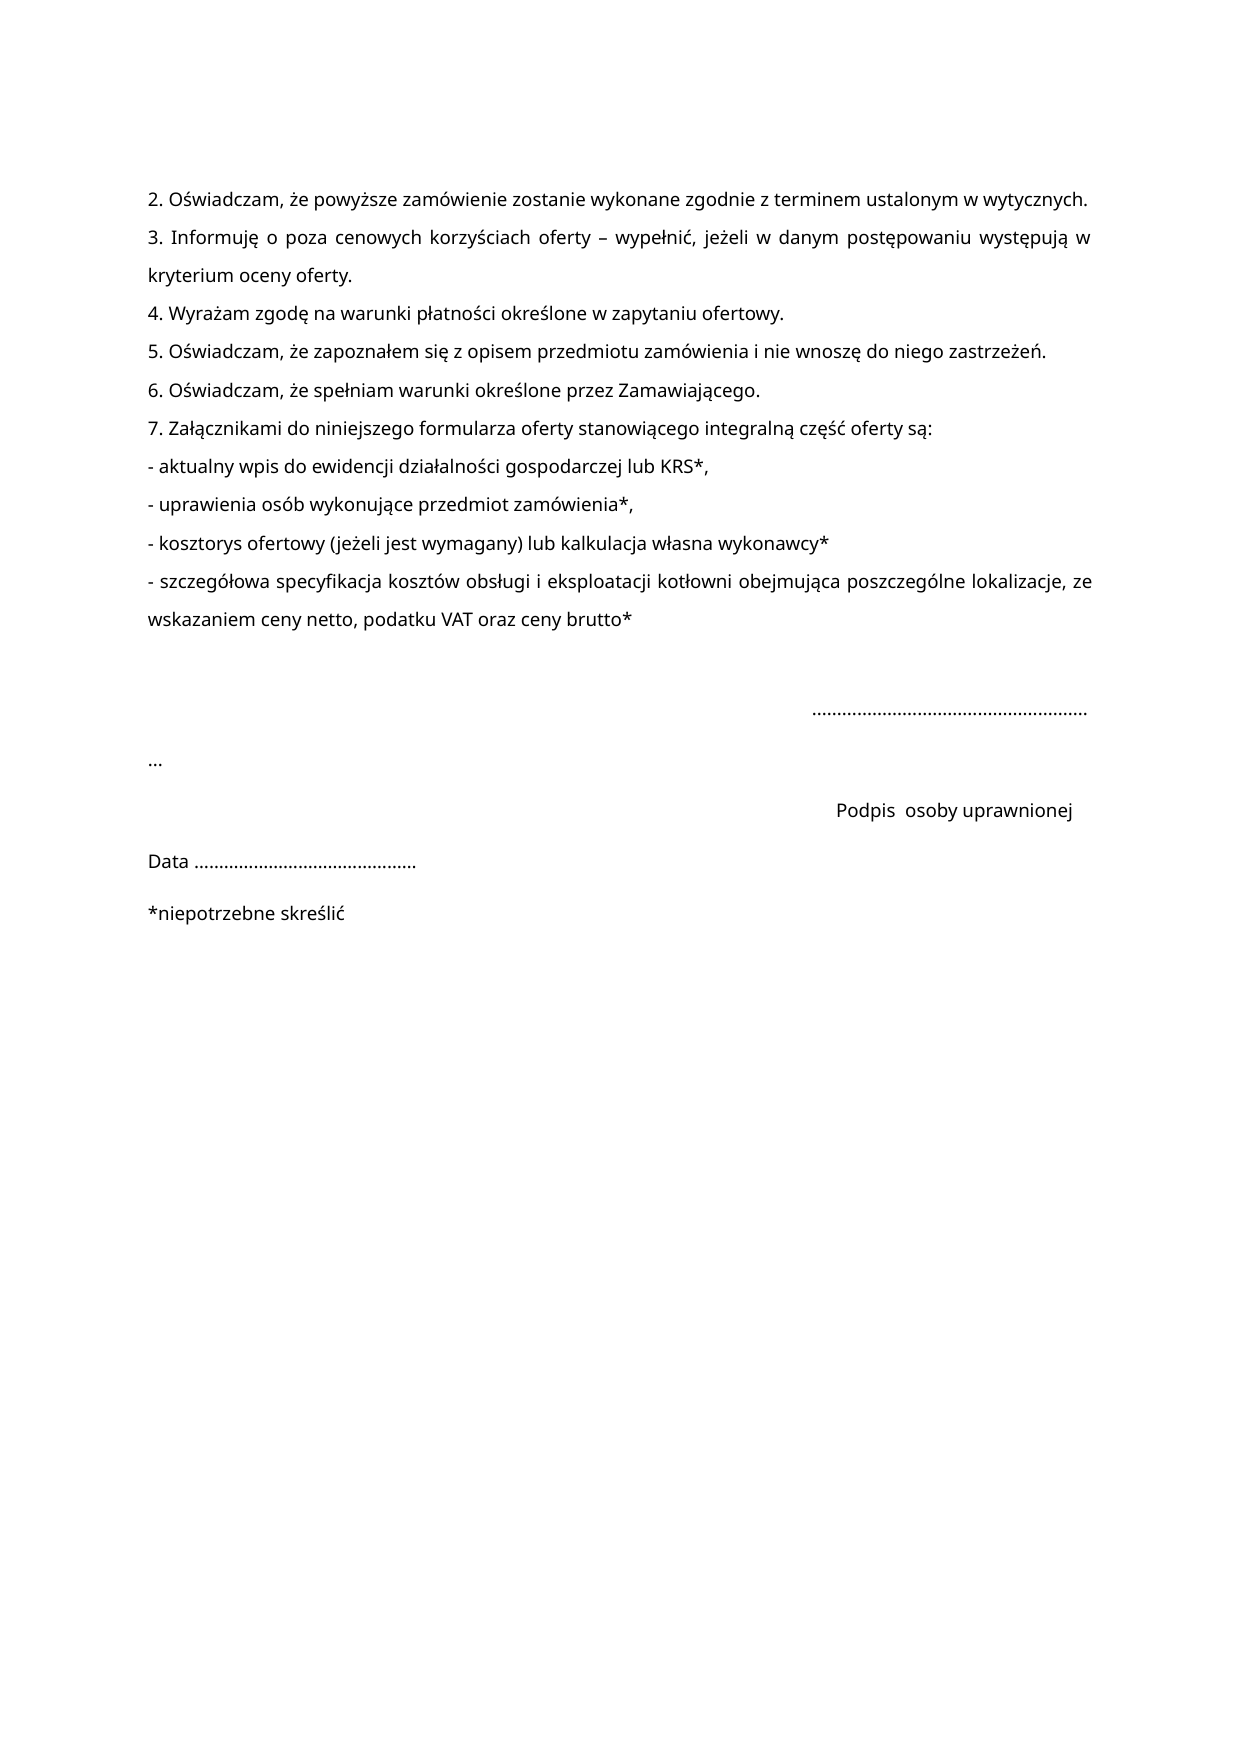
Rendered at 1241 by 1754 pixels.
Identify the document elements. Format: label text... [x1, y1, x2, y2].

text 7. Załącznikami do niniejszego formularza oferty stanowiącego integralną część oferty są: [148, 415, 1093, 441]
text 3. Informuję o poza cenowych korzyściach oferty – wypełnić, jeżeli w danym postępowaniu występują w kryterium oceny oferty. [148, 224, 1093, 288]
text - kosztorys ofertowy (jeżeli jest wymagany) lub kalkulacja własna wykonawcy* [148, 530, 1093, 555]
text Data ……………………………………… [148, 849, 1093, 874]
text 5. Oświadczam, że zapoznałem się z opisem przedmiotu zamówienia i nie wnoszę do niego zastrzeżeń. [148, 339, 1093, 364]
text *niepotrzebne skreślić [148, 900, 1093, 925]
text 4. Wyrażam zgodę na warunki płatności określone w zapytaniu ofertowy. [148, 301, 1093, 326]
text .......................................................... [148, 644, 1093, 772]
text 2. Oświadczam, że powyższe zamówienie zostanie wykonane zgodnie z terminem ustalonym w wytycznych. [148, 186, 1093, 211]
text - szczegółowa specyfikacja kosztów obsługi i eksploatacji kotłowni obejmująca poszczególne lokalizacje, ze wskazaniem ceny netto, podatku VAT oraz ceny brutto* [148, 568, 1093, 632]
text 6. Oświadczam, że spełniam warunki określone przez Zamawiającego. [148, 377, 1093, 402]
text Podpis osoby uprawnionej [148, 798, 1093, 823]
text - aktualny wpis do ewidencji działalności gospodarczej lub KRS*, [148, 453, 1093, 479]
text - uprawienia osób wykonujące przedmiot zamówienia*, [148, 492, 1093, 517]
